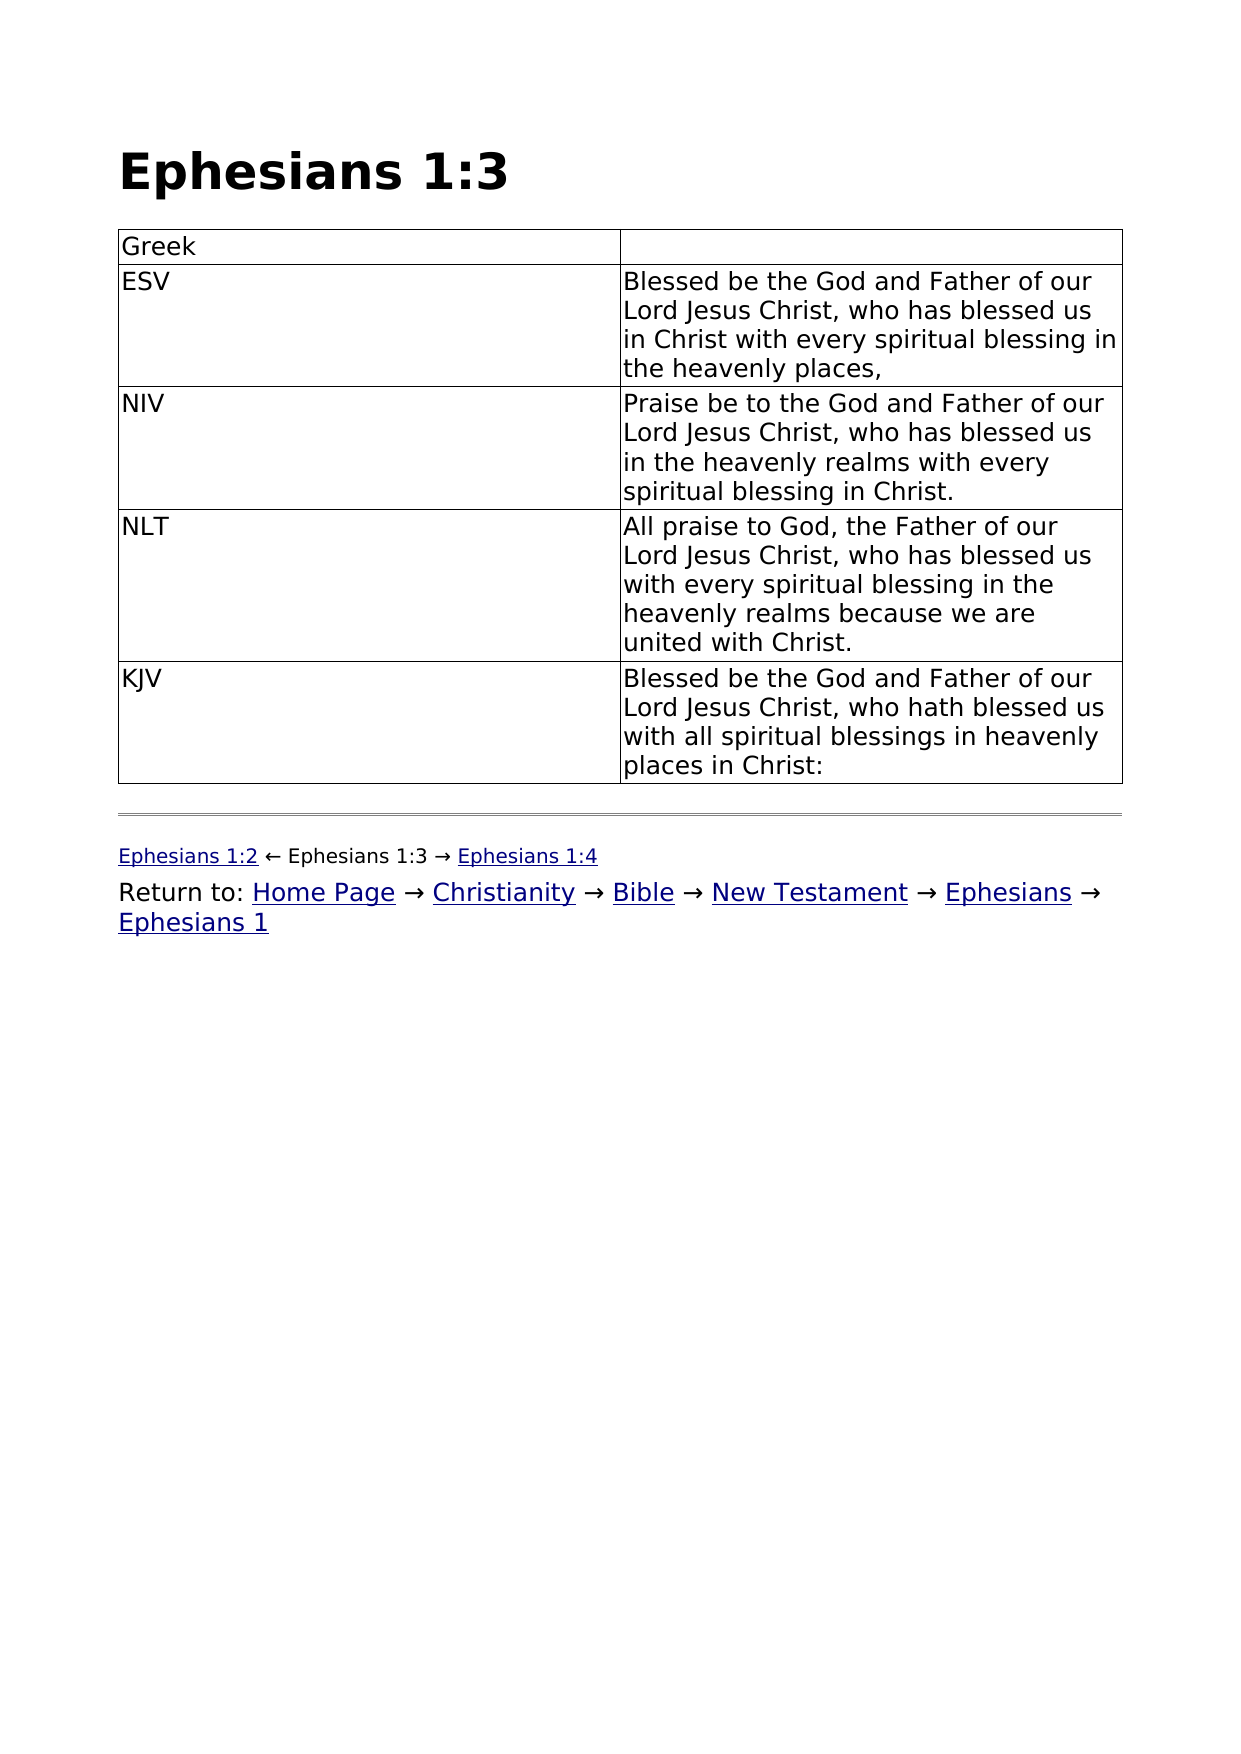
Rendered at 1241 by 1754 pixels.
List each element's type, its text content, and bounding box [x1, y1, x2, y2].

table_cell NLT [119, 510, 620, 661]
table_header [621, 230, 1122, 264]
text Return to: Home Page → Christianity → Bible → New Testament → Ephesians → Ephesians 1 [118, 879, 1122, 937]
table_header Greek [119, 230, 620, 264]
subtitle Ephesians 1:3 [118, 143, 1122, 201]
table_cell Blessed be the God and Father of our Lord Jesus Christ, who has blessed us in Christ with every spiritual blessing in the heavenly places, [621, 265, 1122, 386]
table_cell NIV [119, 387, 620, 509]
table_cell ESV [119, 265, 620, 386]
table_cell All praise to God, the Father of our Lord Jesus Christ, who has blessed us with every spiritual blessing in the heavenly realms because we are united with Christ. [621, 510, 1122, 661]
table_cell Blessed be the God and Father of our Lord Jesus Christ, who hath blessed us with all spiritual blessings in heavenly places in Christ: [621, 662, 1122, 783]
table_cell Praise be to the God and Father of our Lord Jesus Christ, who has blessed us in the heavenly realms with every spiritual blessing in Christ. [621, 387, 1122, 509]
text Ephesians 1:2 ← Ephesians 1:3 → Ephesians 1:4 [118, 844, 1122, 879]
table_cell KJV [119, 662, 620, 783]
